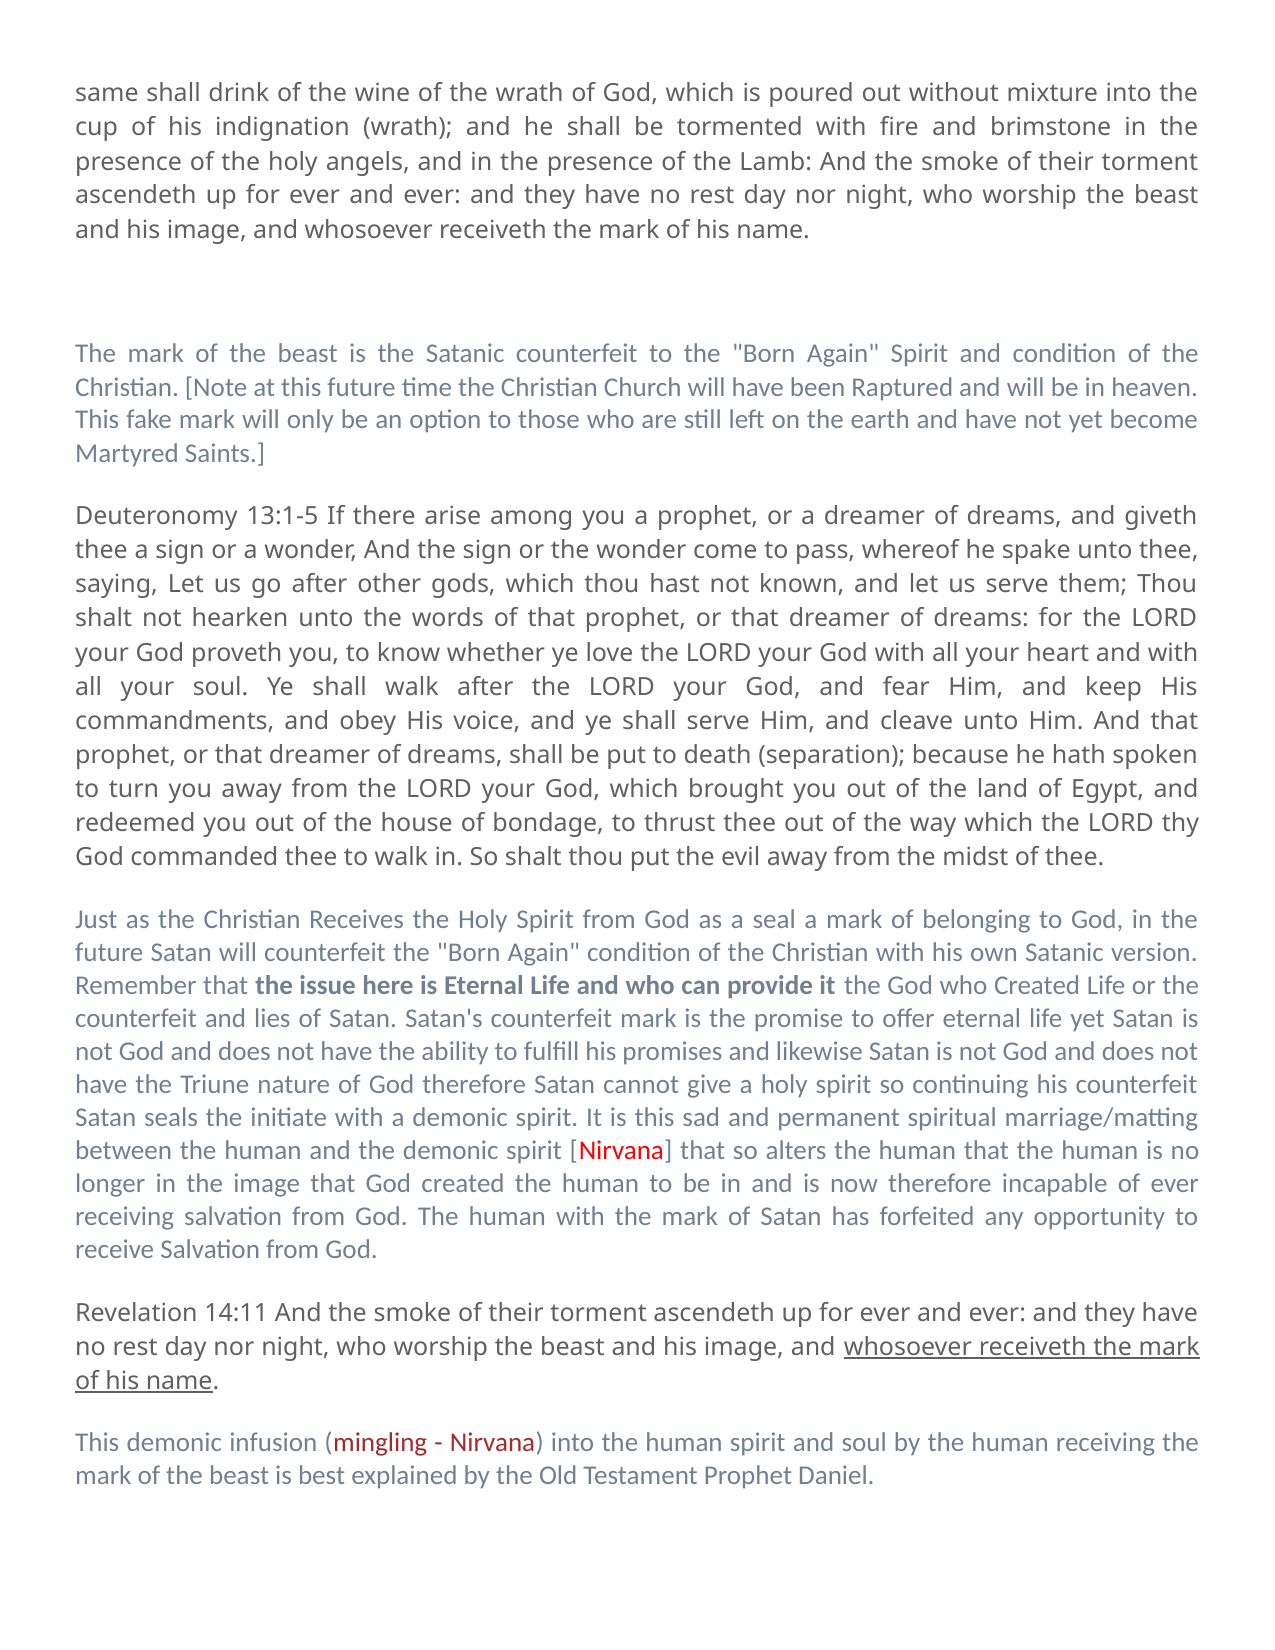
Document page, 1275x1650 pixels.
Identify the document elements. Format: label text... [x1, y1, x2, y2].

text Revelation 14:11 And the smoke of their torment ascendeth up for ever and ever: and they have no rest day nor night, who worship the beast and his image, and whosoever receiveth the mark of his name. [75, 1294, 1200, 1396]
text same shall drink of the wine of the wrath of God, which is poured out without mixture into the cup of his indignation (wrath); and he shall be tormented with fire and brimstone in the presence of the holy angels, and in the presence of the Lamb: And the smoke of their torment ascendeth up for ever and ever: and they have no rest day nor night, who worship the beast and his image, and whosoever receiveth the mark of his name. [75, 75, 1200, 245]
text This demonic infusion (mingling - Nirvana) into the human spirit and soul by the human receiving the mark of the beast is best explained by the Old Testament Prophet Daniel. [75, 1426, 1200, 1492]
text Deuteronomy 13:1-5 If there arise among you a prophet, or a dreamer of dreams, and giveth thee a sign or a wonder, And the sign or the wonder come to pass, whereof he spake unto thee, saying, Let us go after other gods, which thou hast not known, and let us serve them; Thou shalt not hearken unto the words of that prophet, or that dreamer of dreams: for the LORD your God proveth you, to know whether ye love the LORD your God with all your heart and with all your soul. Ye shall walk after the LORD your God, and fear Him, and keep His commandments, and obey His voice, and ye shall serve Him, and cleave unto Him. And that prophet, or that dreamer of dreams, shall be put to death (separation); because he hath spoken to turn you away from the LORD your God, which brought you out of the land of Egypt, and redeemed you out of the house of bondage, to thrust thee out of the way which the LORD thy God commanded thee to walk in. So shalt thou put the evil away from the midst of thee. [75, 498, 1200, 873]
text Just as the Christian Receives the Holy Spirit from God as a seal a mark of belonging to God, in the future Satan will counterfeit the "Born Again" condition of the Christian with his own Satanic version. Remember that the issue here is Eternal Life and who can provide it the God who Created Life or the counterfeit and lies of Satan. Satan's counterfeit mark is the promise to offer eternal life yet Satan is not God and does not have the ability to fulfill his promises and likewise Satan is not God and does not have the Triune nature of God therefore Satan cannot give a holy spirit so continuing his counterfeit Satan seals the initiate with a demonic spirit. It is this sad and permanent spiritual marriage/matting between the human and the demonic spirit [Nirvana] that so alters the human that the human is no longer in the image that God created the human to be in and is now therefore incapable of ever receiving salvation from God. The human with the mark of Satan has forfeited any opportunity to receive Salvation from God. [75, 902, 1200, 1265]
text The mark of the beast is the Satanic counterfeit to the "Born Again" Spirit and condition of the Christian. [Note at this future time the Christian Church will have been Raptured and will be in heaven. This fake mark will only be an option to those who are still left on the earth and have not yet become Martyred Saints.] [75, 337, 1200, 469]
